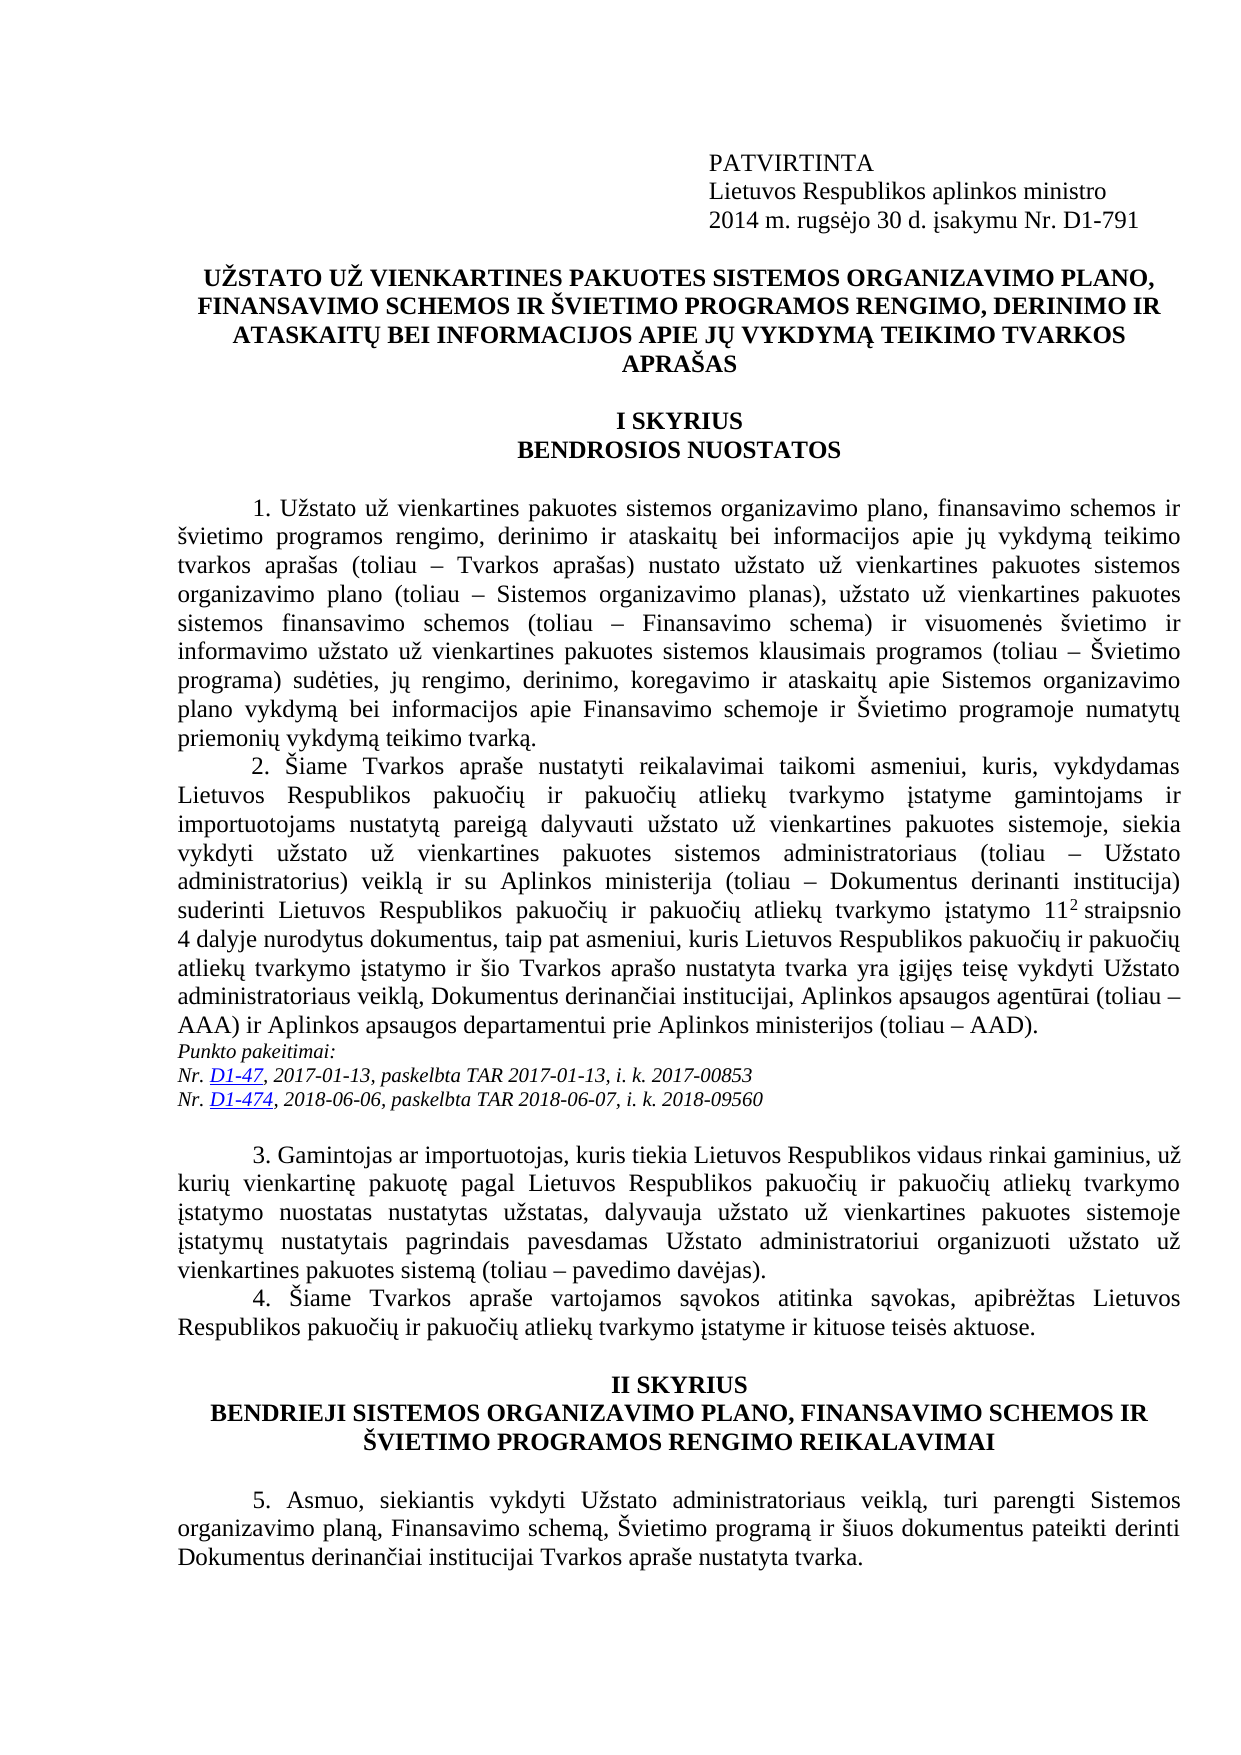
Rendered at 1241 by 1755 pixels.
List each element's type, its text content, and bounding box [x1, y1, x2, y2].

text II SKYRIUS [177, 1370, 1181, 1398]
text BENDRIEJI SISTEMOS ORGANIZAVIMO PLANO, FINANSAVIMO SCHEMOS IR ŠVIETIMO PROGRAMOS RENGIMO REIKALAVIMAI [177, 1398, 1181, 1456]
text UŽSTATO UŽ VIENKARTINES PAKUOTES SISTEMOS ORGANIZAVIMO PLANO, FINANSAVIMO SCHEMOS IR ŠVIETIMO PROGRAMOS RENGIMO, DERINIMO IR ATASKAITŲ BEI INFORMACIJOS APIE JŲ VYKDYMĄ TEIKIMO TVARKOS APRAŠAS [177, 263, 1181, 378]
text Nr. D1-47, 2017-01-13, paskelbta TAR 2017-01-13, i. k. 2017-00853 [177, 1063, 1181, 1087]
text 4. Šiame Tvarkos apraše vartojamos sąvokos atitinka sąvokas, apibrėžtas Lietuvos Respublikos pakuočių ir pakuočių atliekų tvarkymo įstatyme ir kituose teisės aktuose. [177, 1283, 1181, 1341]
text Lietuvos Respublikos aplinkos ministro [709, 176, 1181, 205]
text PATVIRTINTA [709, 148, 1181, 176]
text 5. Asmuo, siekiantis vykdyti Užstato administratoriaus veiklą, turi parengti Sistemos organizavimo planą, Finansavimo schemą, Švietimo programą ir šiuos dokumentus pateikti derinti Dokumentus derinančiai institucijai Tvarkos apraše nustatyta tvarka. [177, 1485, 1181, 1571]
text 2. Šiame Tvarkos apraše nustatyti reikalavimai taikomi asmeniui, kuris, vykdydamas Lietuvos Respublikos pakuočių ir pakuočių atliekų tvarkymo įstatyme gamintojams ir importuotojams nustatytą pareigą dalyvauti užstato už vienkartines pakuotes sistemoje, siekia vykdyti užstato už vienkartines pakuotes sistemos administratoriaus (toliau – Užstato administratorius) veiklą ir su Aplinkos ministerija (toliau – Dokumentus derinanti institucija) suderinti Lietuvos Respublikos pakuočių ir pakuočių atliekų tvarkymo įstatymo 112 straipsnio 4 dalyje nurodytus dokumentus, taip pat asmeniui, kuris Lietuvos Respublikos pakuočių ir pakuočių atliekų tvarkymo įstatymo ir šio Tvarkos aprašo nustatyta tvarka yra įgijęs teisę vykdyti Užstato administratoriaus veiklą, Dokumentus derinančiai institucijai, Aplinkos apsaugos agentūrai (toliau – AAA) ir Aplinkos apsaugos departamentui prie Aplinkos ministerijos (toliau – AAD). [177, 751, 1181, 1039]
text 1. Užstato už vienkartines pakuotes sistemos organizavimo plano, finansavimo schemos ir švietimo programos rengimo, derinimo ir ataskaitų bei informacijos apie jų vykdymą teikimo tvarkos aprašas (toliau – Tvarkos aprašas) nustato užstato už vienkartines pakuotes sistemos organizavimo plano (toliau – Sistemos organizavimo planas), užstato už vienkartines pakuotes sistemos finansavimo schemos (toliau – Finansavimo schema) ir visuomenės švietimo ir informavimo užstato už vienkartines pakuotes sistemos klausimais programos (toliau – Švietimo programa) sudėties, jų rengimo, derinimo, koregavimo ir ataskaitų apie Sistemos organizavimo plano vykdymą bei informacijos apie Finansavimo schemoje ir Švietimo programoje numatytų priemonių vykdymą teikimo tvarką. [177, 493, 1181, 751]
text Nr. D1-474, 2018-06-06, paskelbta TAR 2018-06-07, i. k. 2018-09560 [177, 1087, 1181, 1111]
text Punkto pakeitimai: [177, 1039, 1181, 1063]
text I SKYRIUS [177, 406, 1181, 435]
text 2014 m. rugsėjo 30 d. įsakymu Nr. D1-791 [709, 205, 1181, 234]
text BENDROSIOS NUOSTATOS [177, 435, 1181, 464]
text 3. Gamintojas ar importuotojas, kuris tiekia Lietuvos Respublikos vidaus rinkai gaminius, už kurių vienkartinę pakuotę pagal Lietuvos Respublikos pakuočių ir pakuočių atliekų tvarkymo įstatymo nuostatas nustatytas užstatas, dalyvauja užstato už vienkartines pakuotes sistemoje įstatymų nustatytais pagrindais pavesdamas Užstato administratoriui organizuoti užstato už vienkartines pakuotes sistemą (toliau – pavedimo davėjas). [177, 1140, 1181, 1283]
